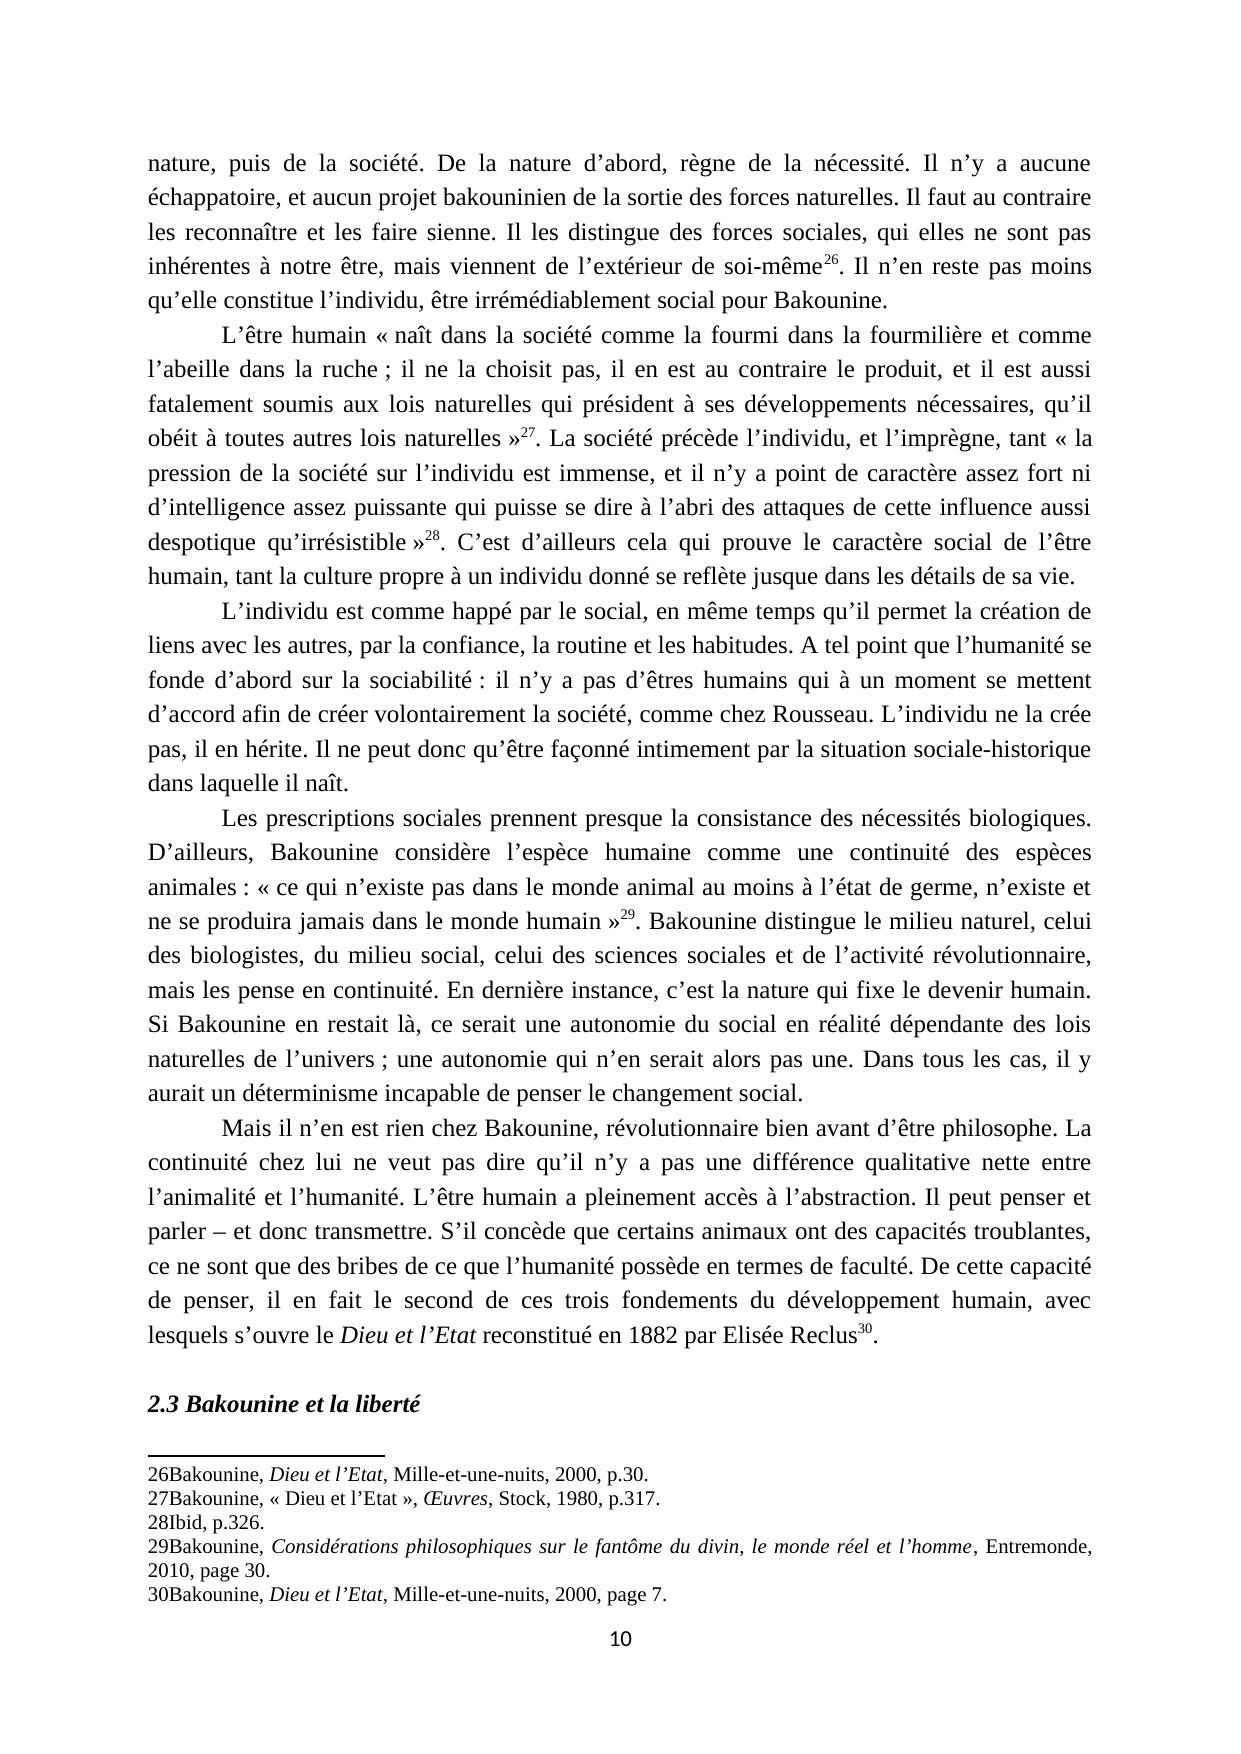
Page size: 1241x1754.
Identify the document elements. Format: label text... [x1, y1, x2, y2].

text Les prescriptions sociales prennent presque la consistance des nécessités biologiques. D’ailleurs, Bakounine considère l’espèce humaine comme une continuité des espèces animales : « ce qui n’existe pas dans le monde animal au moins à l’état de germe, n’existe et ne se produira jamais dans le monde humain ». Bakounine distingue le milieu naturel, celui des biologistes, du milieu social, celui des sciences sociales et de l’activité révolutionnaire, mais les pense en continuité. En dernière instance, c’est la nature qui fixe le devenir humain. Si Bakounine en restait là, ce serait une autonomie du social en réalité dépendante des lois naturelles de l’univers ; une autonomie qui n’en serait alors pas une. Dans tous les cas, il y aurait un déterminisme incapable de penser le changement social. [148, 803, 1093, 1107]
text Bakounine, Dieu et l’Etat, Mille-et-une-nuits, 2000, page 7. [148, 1582, 1093, 1606]
text 2.3 Bakounine et la liberté [148, 1389, 1093, 1418]
text L’individu est comme happé par le social, en même temps qu’il permet la création de liens avec les autres, par la confiance, la routine et les habitudes. A tel point que l’humanité se fonde d’abord sur la sociabilité : il n’y a pas d’êtres humains qui à un moment se mettent d’accord afin de créer volontairement la société, comme chez Rousseau. L’individu ne la crée pas, il en hérite. Il ne peut donc qu’être façonné intimement par la situation sociale-historique dans laquelle il naît. [148, 596, 1093, 797]
text nature, puis de la société. De la nature d’abord, règne de la nécessité. Il n’y a aucune échappatoire, et aucun projet bakouninien de la sortie des forces naturelles. Il faut au contraire les reconnaître et les faire sienne. Il les distingue des forces sociales, qui elles ne sont pas inhérentes à notre être, mais viennent de l’extérieur de soi-même. Il n’en reste pas moins qu’elle constitue l’individu, être irrémédiablement social pour Bakounine. [148, 148, 1093, 314]
text Ibid, p.326. [148, 1510, 1093, 1534]
text Mais il n’en est rien chez Bakounine, révolutionnaire bien avant d’être philosophe. La continuité chez lui ne veut pas dire qu’il n’y a pas une différence qualitative nette entre l’animalité et l’humanité. L’être humain a pleinement accès à l’abstraction. Il peut penser et parler – et donc transmettre. S’il concède que certains animaux ont des capacités troublantes, ce ne sont que des bribes de ce que l’humanité possède en termes de faculté. De cette capacité de penser, il en fait le second de ces trois fondements du développement humain, avec lesquels s’ouvre le Dieu et l’Etat reconstitué en 1882 par Elisée Reclus. [148, 1113, 1093, 1349]
text Bakounine, Considérations philosophiques sur le fantôme du divin, le monde réel et l’homme, Entremonde, 2010, page 30. [148, 1534, 1093, 1582]
text L’être humain « naît dans la société comme la fourmi dans la fourmilière et comme l’abeille dans la ruche ; il ne la choisit pas, il en est au contraire le produit, et il est aussi fatalement soumis aux lois naturelles qui président à ses développements nécessaires, qu’il obéit à toutes autres lois naturelles ». La société précède l’individu, et l’imprègne, tant « la pression de la société sur l’individu est immense, et il n’y a point de caractère assez fort ni d’intelligence assez puissante qui puisse se dire à l’abri des attaques de cette influence aussi despotique qu’irrésistible ». C’est d’ailleurs cela qui prouve le caractère social de l’être humain, tant la culture propre à un individu donné se reflète jusque dans les détails de sa vie. [148, 320, 1093, 590]
text Bakounine, « Dieu et l’Etat », Œuvres, Stock, 1980, p.317. [148, 1486, 1093, 1510]
text Bakounine, Dieu et l’Etat, Mille-et-une-nuits, 2000, p.30. [148, 1462, 1093, 1486]
